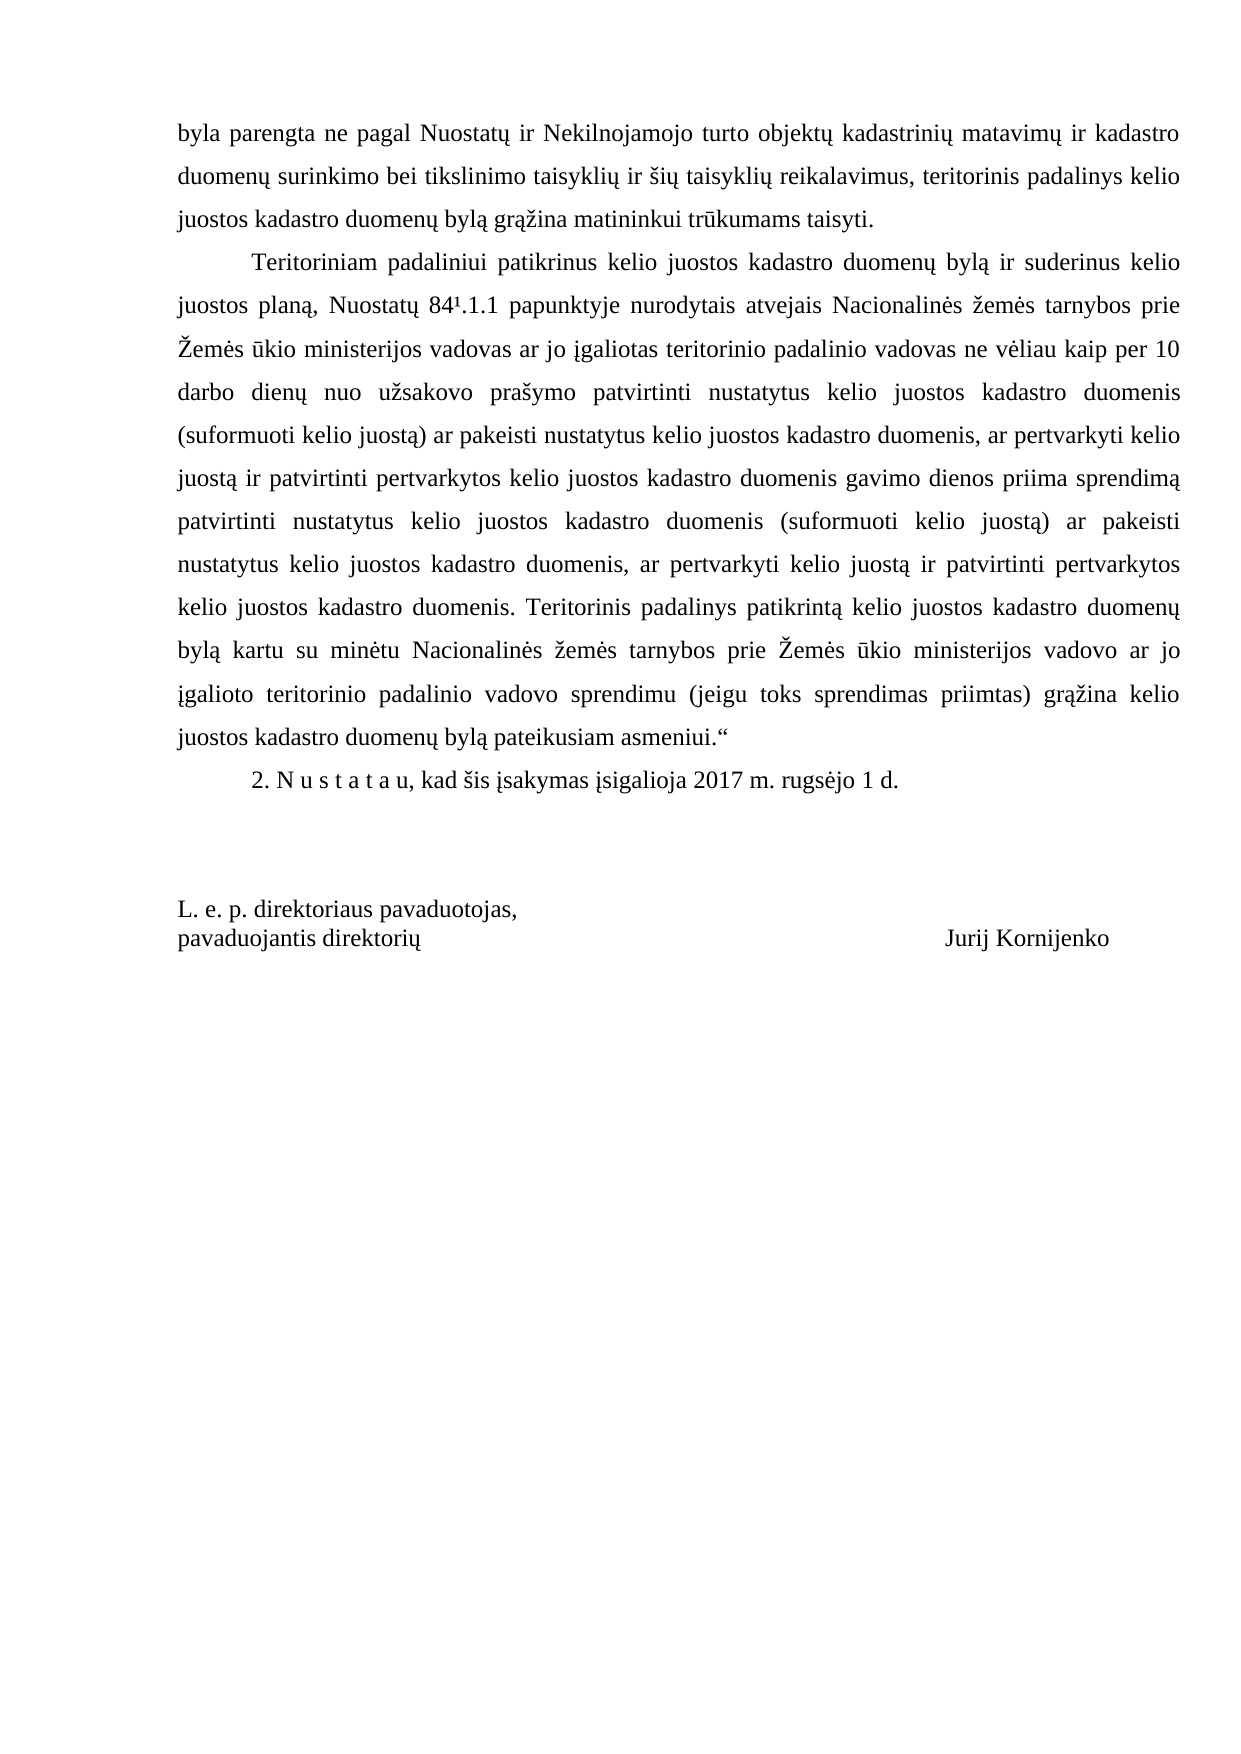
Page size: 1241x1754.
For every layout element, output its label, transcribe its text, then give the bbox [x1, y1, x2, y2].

text byla parengta ne pagal Nuostatų ir Nekilnojamojo turto objektų kadastrinių matavimų ir kadastro duomenų surinkimo bei tikslinimo taisyklių ir šių taisyklių reikalavimus, teritorinis padalinys kelio juostos kadastro duomenų bylą grąžina matininkui trūkumams taisyti. [177, 118, 1181, 233]
text L. e. p. direktoriaus pavaduotojas, [177, 894, 1181, 923]
text pavaduojantis direktorių Jurij Kornijenko [177, 923, 1181, 952]
text 2. N u s t a t a u, kad šis įsakymas įsigalioja 2017 m. rugsėjo 1 d. [177, 765, 1181, 794]
text Teritoriniam padaliniui patikrinus kelio juostos kadastro duomenų bylą ir suderinus kelio juostos planą, Nuostatų 84¹.1.1 papunktyje nurodytais atvejais Nacionalinės žemės tarnybos prie Žemės ūkio ministerijos vadovas ar jo įgaliotas teritorinio padalinio vadovas ne vėliau kaip per 10 darbo dienų nuo užsakovo prašymo patvirtinti nustatytus kelio juostos kadastro duomenis (suformuoti kelio juostą) ar pakeisti nustatytus kelio juostos kadastro duomenis, ar pertvarkyti kelio juostą ir patvirtinti pertvarkytos kelio juostos kadastro duomenis gavimo dienos priima sprendimą patvirtinti nustatytus kelio juostos kadastro duomenis (suformuoti kelio juostą) ar pakeisti nustatytus kelio juostos kadastro duomenis, ar pertvarkyti kelio juostą ir patvirtinti pertvarkytos kelio juostos kadastro duomenis. Teritorinis padalinys patikrintą kelio juostos kadastro duomenų bylą kartu su minėtu Nacionalinės žemės tarnybos prie Žemės ūkio ministerijos vadovo ar jo įgalioto teritorinio padalinio vadovo sprendimu (jeigu toks sprendimas priimtas) grąžina kelio juostos kadastro duomenų bylą pateikusiam asmeniui.“ [177, 247, 1181, 751]
